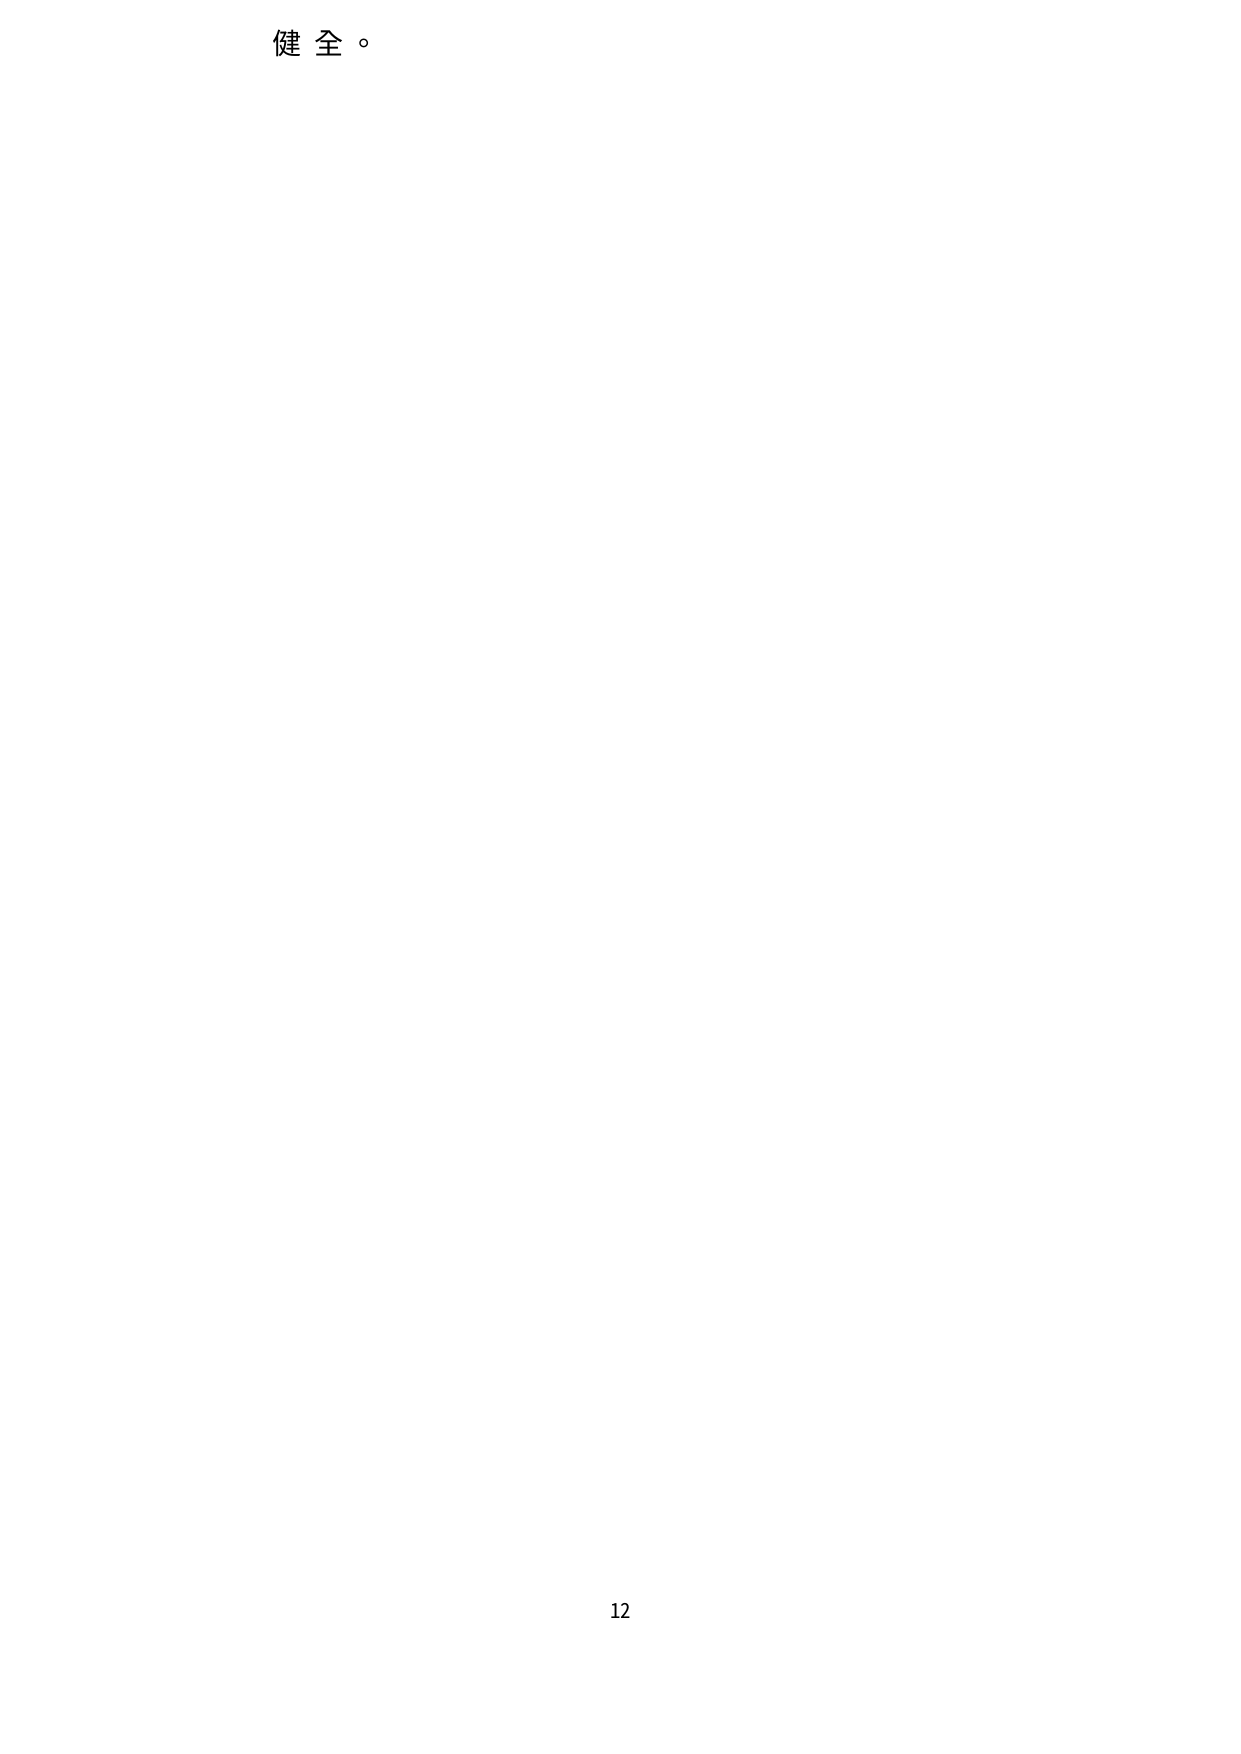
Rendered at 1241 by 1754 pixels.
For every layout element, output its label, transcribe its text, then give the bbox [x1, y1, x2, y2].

text 綜上，勞動部111年度預計補助勞保基金(普通事故保險)300億元以減緩其財務壓力，惟近年基金收支缺口及未提存精算負債急遽增加，勞動部雖依法辦理勞工保險普通事故保險費率精算及財務評估，掌握基金財務狀況，並於109年度及110年度分別編列補助款200億元及220億元挹注，卻未能有效改善其財務狀況；有鑑於政府資源有限，相關改革涉及廣大勞工權益及世代公平問題，勞動部允宜秉持公平、公正及基金永續經營原則，儘速統整各界意見，積極溝通協調，研擬財務改革方案及辦理期程，俾利基金財務健全。 [242, 0, 1058, 62]
